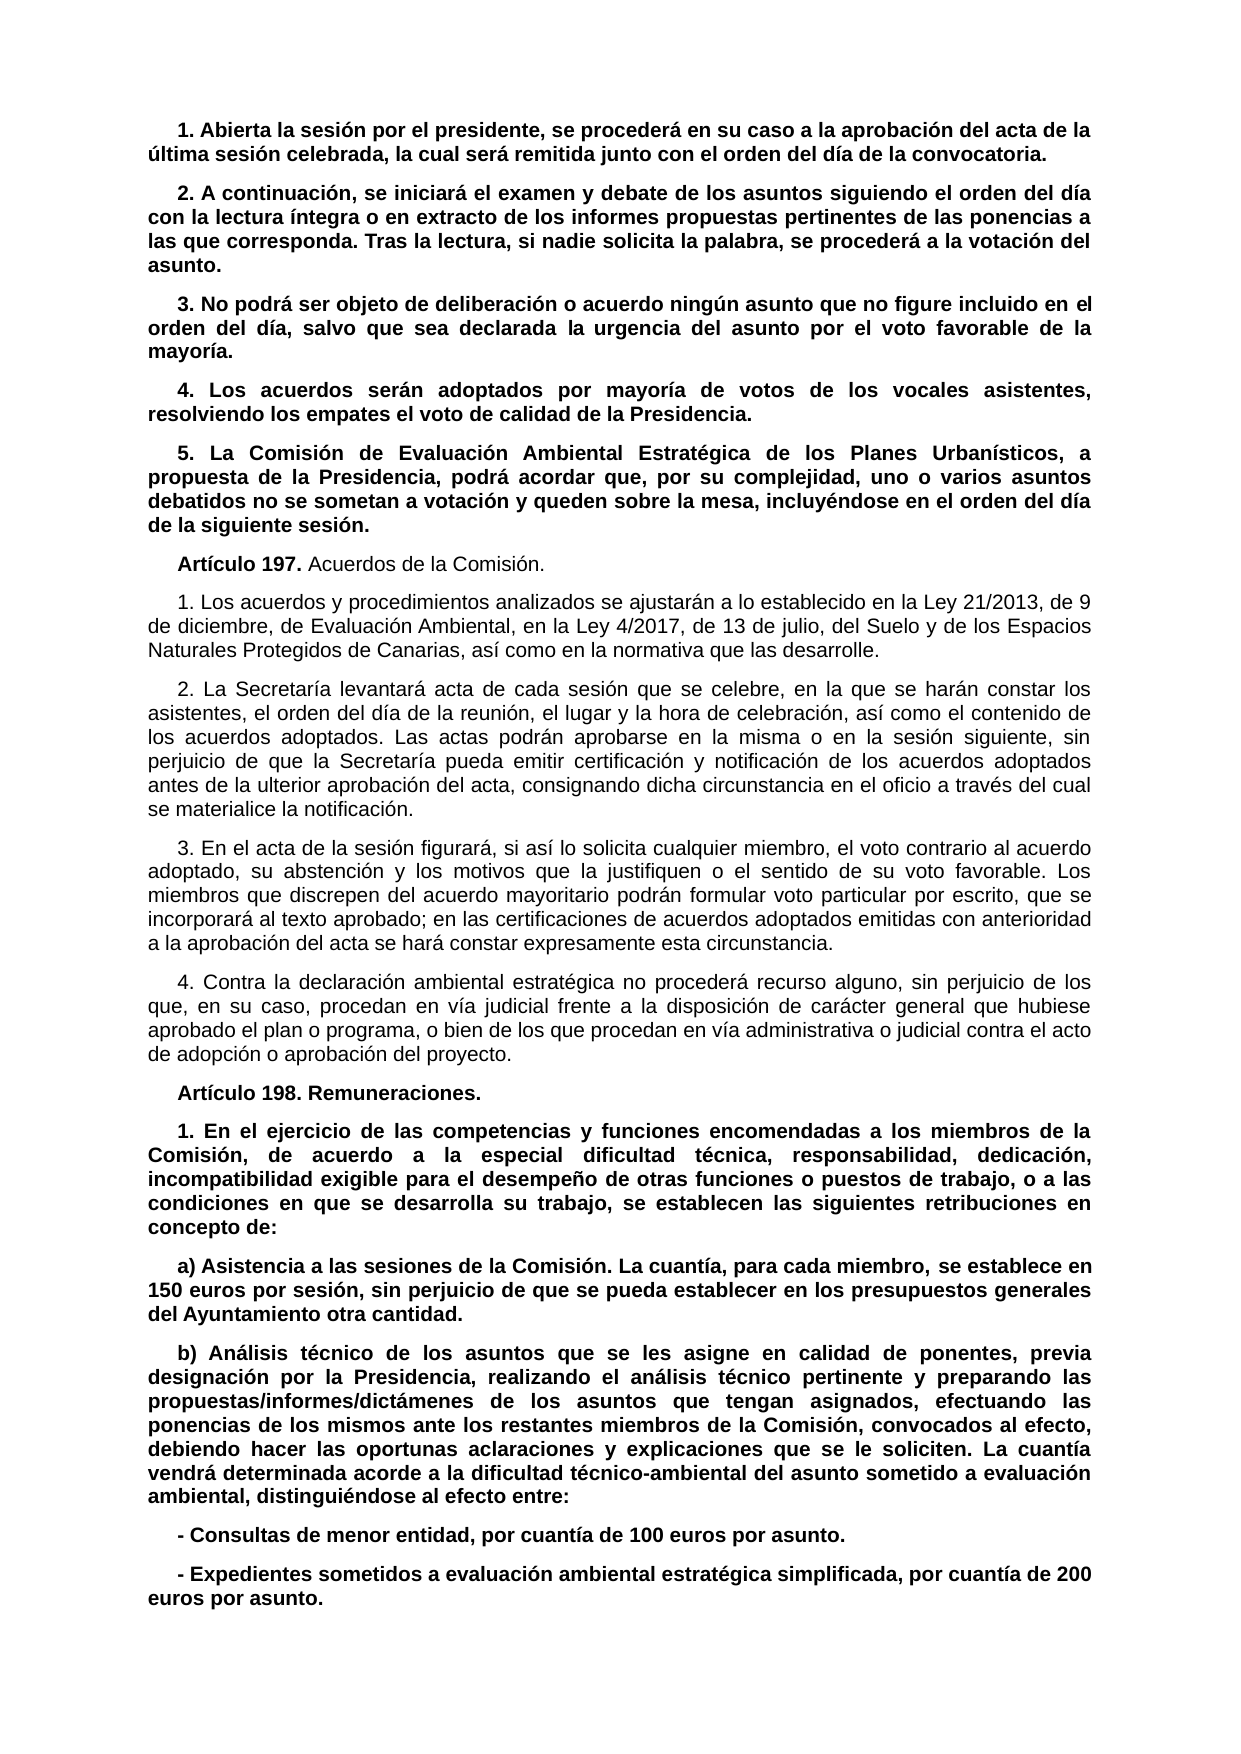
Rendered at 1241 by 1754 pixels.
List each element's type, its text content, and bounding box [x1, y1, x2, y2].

text 4. Contra la declaración ambiental estratégica no procederá recurso alguno, sin perjuicio de los que, en su caso, procedan en vía judicial frente a la disposición de carácter general que hubiese aprobado el plan o programa, o bien de los que procedan en vía administrativa o judicial contra el acto de adopción o aprobación del proyecto. [148, 970, 1093, 1066]
text Artículo 198. Remuneraciones. [148, 1081, 1093, 1104]
text - Consultas de menor entidad, por cuantía de 100 euros por asunto. [148, 1523, 1093, 1547]
text 1. Los acuerdos y procedimientos analizados se ajustarán a lo establecido en la Ley 21/2013, de 9 de diciembre, de Evaluación Ambiental, en la Ley 4/2017, de 13 de julio, del Suelo y de los Espacios Naturales Protegidos de Canarias, así como en la normativa que las desarrolle. [148, 590, 1093, 662]
text - Expedientes sometidos a evaluación ambiental estratégica simplificada, por cuantía de 200 euros por asunto. [148, 1562, 1093, 1610]
text b) Análisis técnico de los asuntos que se les asigne en calidad de ponentes, previa designación por la Presidencia, realizando el análisis técnico pertinente y preparando las propuestas/informes/dictámenes de los asuntos que tengan asignados, efectuando las ponencias de los mismos ante los restantes miembros de la Comisión, convocados al efecto, debiendo hacer las oportunas aclaraciones y explicaciones que se le soliciten. La cuantía vendrá determinada acorde a la dificultad técnico-ambiental del asunto sometido a evaluación ambiental, distinguiéndose al efecto entre: [148, 1341, 1093, 1508]
text 3. En el acta de la sesión figurará, si así lo solicita cualquier miembro, el voto contrario al acuerdo adoptado, su abstención y los motivos que la justifiquen o el sentido de su voto favorable. Los miembros que discrepen del acuerdo mayoritario podrán formular voto particular por escrito, que se incorporará al texto aprobado; en las certificaciones de acuerdos adoptados emitidas con anterioridad a la aprobación del acta se hará constar expresamente esta circunstancia. [148, 835, 1093, 955]
text 1. Abierta la sesión por el presidente, se procederá en su caso a la aprobación del acta de la última sesión celebrada, la cual será remitida junto con el orden del día de la convocatoria. [148, 118, 1093, 166]
text 3. No podrá ser objeto de deliberación o acuerdo ningún asunto que no figure incluido en el orden del día, salvo que sea declarada la urgencia del asunto por el voto favorable de la mayoría. [148, 291, 1093, 363]
text 2. A continuación, se iniciará el examen y debate de los asuntos siguiendo el orden del día con la lectura íntegra o en extracto de los informes propuestas pertinentes de las ponencias a las que corresponda. Tras la lectura, si nadie solicita la palabra, se procederá a la votación del asunto. [148, 181, 1093, 277]
text Artículo 197. Acuerdos de la Comisión. [148, 551, 1093, 575]
text 2. La Secretaría levantará acta de cada sesión que se celebre, en la que se harán constar los asistentes, el orden del día de la reunión, el lugar y la hora de celebración, así como el contenido de los acuerdos adoptados. Las actas podrán aprobarse en la misma o en la sesión siguiente, sin perjuicio de que la Secretaría pueda emitir certificación y notificación de los acuerdos adoptados antes de la ulterior aprobación del acta, consignando dicha circunstancia en el oficio a través del cual se materialice la notificación. [148, 677, 1093, 821]
text a) Asistencia a las sesiones de la Comisión. La cuantía, para cada miembro, se establece en 150 euros por sesión, sin perjuicio de que se pueda establecer en los presupuestos generales del Ayuntamiento otra cantidad. [148, 1254, 1093, 1326]
text 4. Los acuerdos serán adoptados por mayoría de votos de los vocales asistentes, resolviendo los empates el voto de calidad de la Presidencia. [148, 378, 1093, 426]
text 1. En el ejercicio de las competencias y funciones encomendadas a los miembros de la Comisión, de acuerdo a la especial dificultad técnica, responsabilidad, dedicación, incompatibilidad exigible para el desempeño de otras funciones o puestos de trabajo, o a las condiciones en que se desarrolla su trabajo, se establecen las siguientes retribuciones en concepto de: [148, 1119, 1093, 1239]
text 5. La Comisión de Evaluación Ambiental Estratégica de los Planes Urbanísticos, a propuesta de la Presidencia, podrá acordar que, por su complejidad, uno o varios asuntos debatidos no se sometan a votación y queden sobre la mesa, incluyéndose en el orden del día de la siguiente sesión. [148, 441, 1093, 537]
